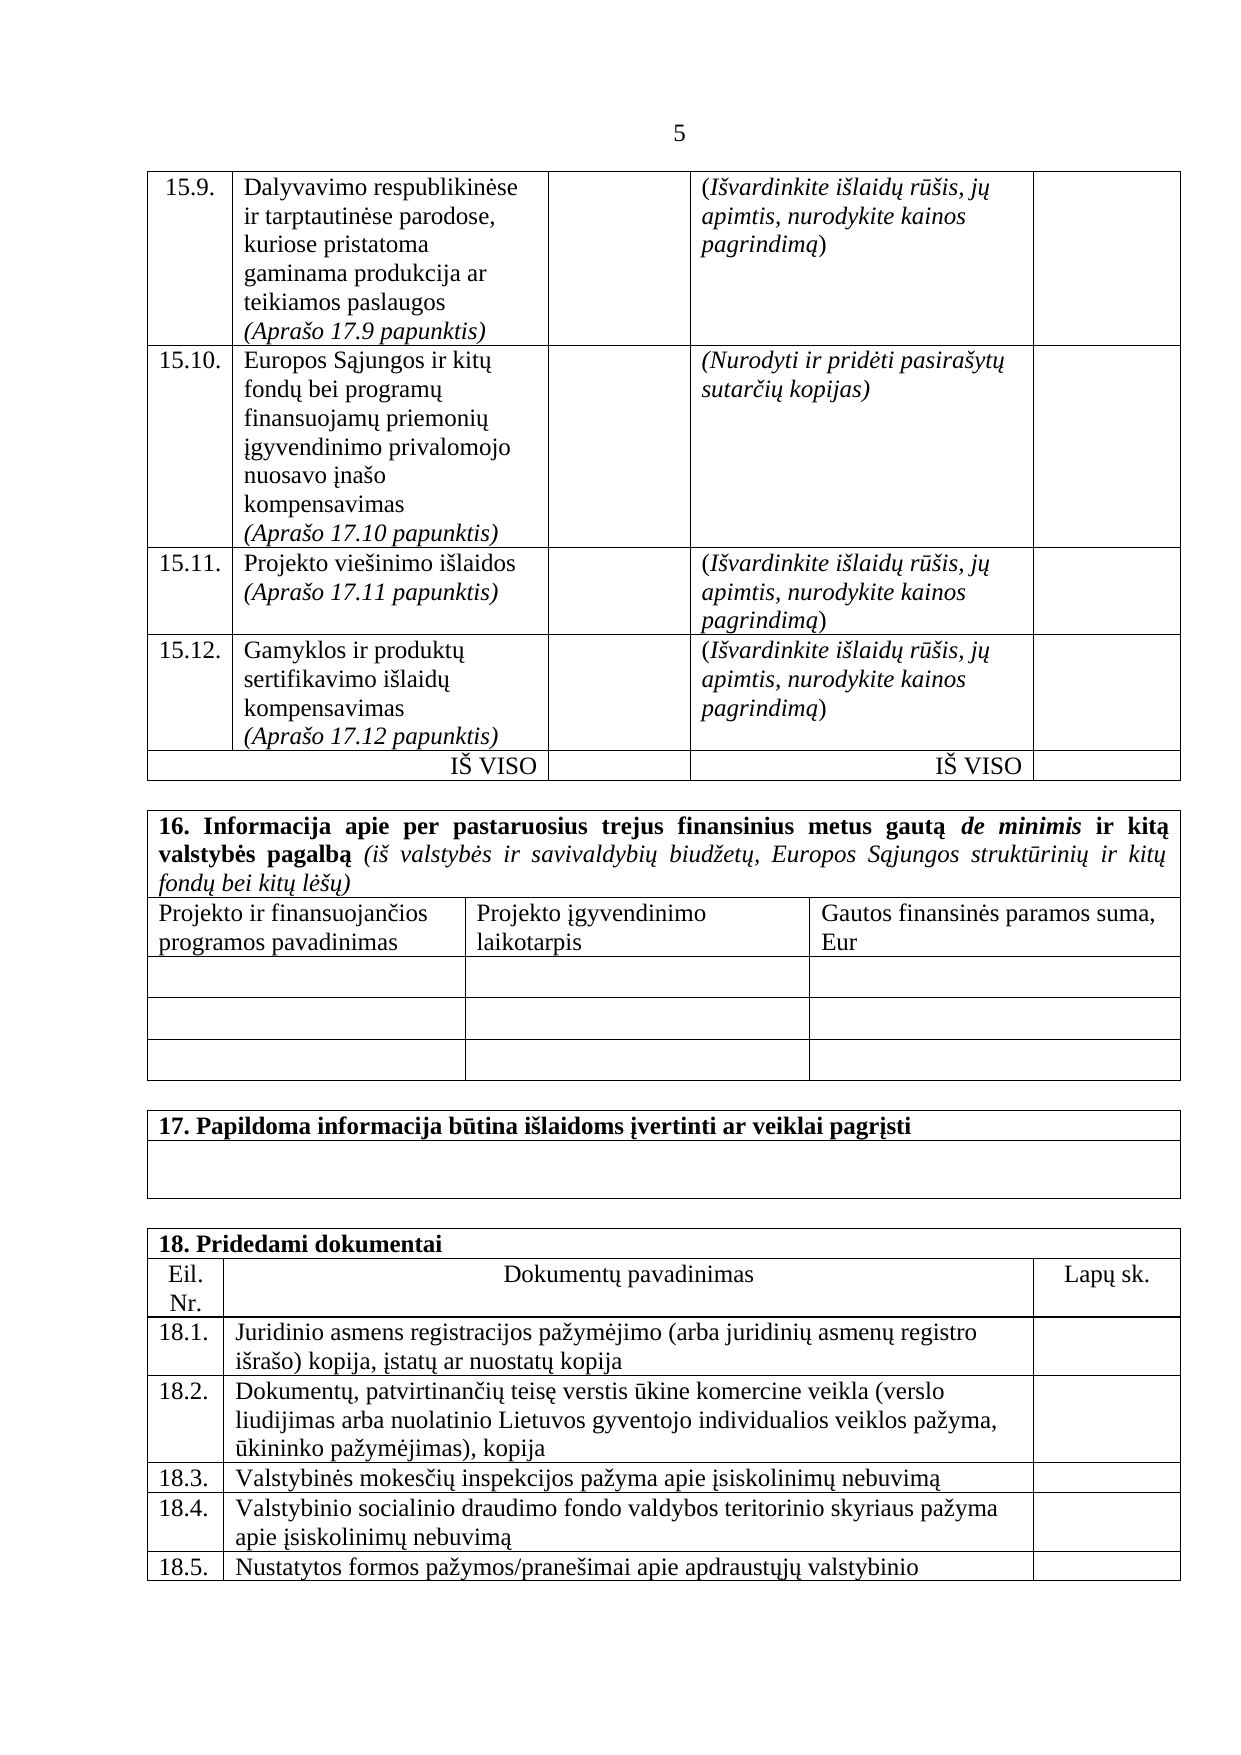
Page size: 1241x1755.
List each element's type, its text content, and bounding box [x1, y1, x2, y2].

table_cell Valstybinės mokesčių inspekcijos pažyma apie įsiskolinimų nebuvimą [224, 1463, 1033, 1492]
table_cell [549, 751, 690, 780]
table_cell [1034, 635, 1180, 750]
table_cell Projekto viešinimo išlaidos (Aprašo 17.11 papunktis) [233, 548, 548, 634]
table_cell IŠ VISO [148, 751, 548, 780]
table_header 18. Pridedami dokumentai [148, 1229, 1180, 1258]
table_cell [1034, 1463, 1180, 1492]
table_cell Projekto ir finansuojančios programos pavadinimas [148, 898, 465, 956]
table_cell [1034, 1552, 1180, 1580]
table_cell [148, 957, 465, 997]
table_cell (Išvardinkite išlaidų rūšis, jų apimtis, nurodykite kainos pagrindimą) [691, 635, 1033, 750]
table_cell 18.1. [148, 1318, 223, 1375]
table_cell 18.4. [148, 1493, 223, 1551]
table_cell [1034, 548, 1180, 634]
table_cell [148, 1040, 465, 1080]
table_cell [810, 998, 1180, 1039]
table_cell [1034, 1376, 1180, 1462]
table_cell Juridinio asmens registracijos pažymėjimo (arba juridinių asmenų registro išrašo) kopija, įstatų ar nuostatų kopija [224, 1318, 1033, 1375]
table_cell Gamyklos ir produktų sertifikavimo išlaidų kompensavimas (Aprašo 17.12 papunktis) [233, 635, 548, 750]
table_cell [549, 548, 690, 634]
table_cell [148, 1141, 1180, 1198]
table_header 16. Informacija apie per pastaruosius trejus finansinius metus gautą de minimis ir kitą valstybės pagalbą (iš valstybės ir savivaldybių biudžetų, Europos Sąjungos struktūrinių ir kitų fondų bei kitų lėšų) [148, 811, 1180, 897]
table_cell Dalyvavimo respublikinėse ir tarptautinėse parodose, kuriose pristatoma gaminama produkcija ar teikiamos paslaugos (Aprašo 17.9 papunktis) [233, 172, 548, 344]
table_cell (Išvardinkite išlaidų rūšis, jų apimtis, nurodykite kainos pagrindimą) [691, 548, 1033, 634]
table_cell [466, 957, 809, 997]
table_cell [1034, 346, 1180, 547]
table_cell (Nurodyti ir pridėti pasirašytų sutarčių kopijas) [691, 346, 1033, 547]
table_cell [549, 635, 690, 750]
table_cell [1034, 1318, 1180, 1375]
table_cell 15.10. [148, 346, 232, 547]
table_cell 15.11. [148, 548, 232, 634]
table_cell [810, 1040, 1180, 1080]
table_cell Dokumentų, patvirtinančių teisę verstis ūkine komercine veikla (verslo liudijimas arba nuolatinio Lietuvos gyventojo individualios veiklos pažyma, ūkininko pažymėjimas), kopija [224, 1376, 1033, 1462]
table_cell 15.12. [148, 635, 232, 750]
table_cell Dokumentų pavadinimas [224, 1259, 1033, 1316]
table_cell [1034, 751, 1180, 780]
table_cell [466, 1040, 809, 1080]
table_cell Eil. Nr. [148, 1259, 223, 1316]
table_cell 18.5. [148, 1552, 223, 1580]
table_cell [549, 346, 690, 547]
table_header 17. Papildoma informacija būtina išlaidoms įvertinti ar veiklai pagrįsti [148, 1111, 1180, 1140]
table_cell Lapų sk. [1034, 1259, 1180, 1316]
table_cell [148, 998, 465, 1039]
table_cell Gautos finansinės paramos suma, Eur [810, 898, 1180, 956]
table_cell [1034, 172, 1180, 344]
table_cell (Išvardinkite išlaidų rūšis, jų apimtis, nurodykite kainos pagrindimą) [691, 172, 1033, 344]
table_cell Europos Sąjungos ir kitų fondų bei programų finansuojamų priemonių įgyvendinimo privalomojo nuosavo įnašo kompensavimas (Aprašo 17.10 papunktis) [233, 346, 548, 547]
table_cell IŠ VISO [691, 751, 1033, 780]
table_cell 15.9. [148, 172, 232, 344]
table_cell Valstybinio socialinio draudimo fondo valdybos teritorinio skyriaus pažyma apie įsiskolinimų nebuvimą [224, 1493, 1033, 1551]
table_cell Projekto įgyvendinimo laikotarpis [466, 898, 809, 956]
table_cell [549, 172, 690, 344]
table_cell [466, 998, 809, 1039]
table_cell 18.2. [148, 1376, 223, 1462]
table_cell [810, 957, 1180, 997]
table_cell Nustatytos formos pažymos/pranešimai apie apdraustųjų valstybinio [224, 1552, 1033, 1580]
table_cell [1034, 1493, 1180, 1551]
table_cell 18.3. [148, 1463, 223, 1492]
